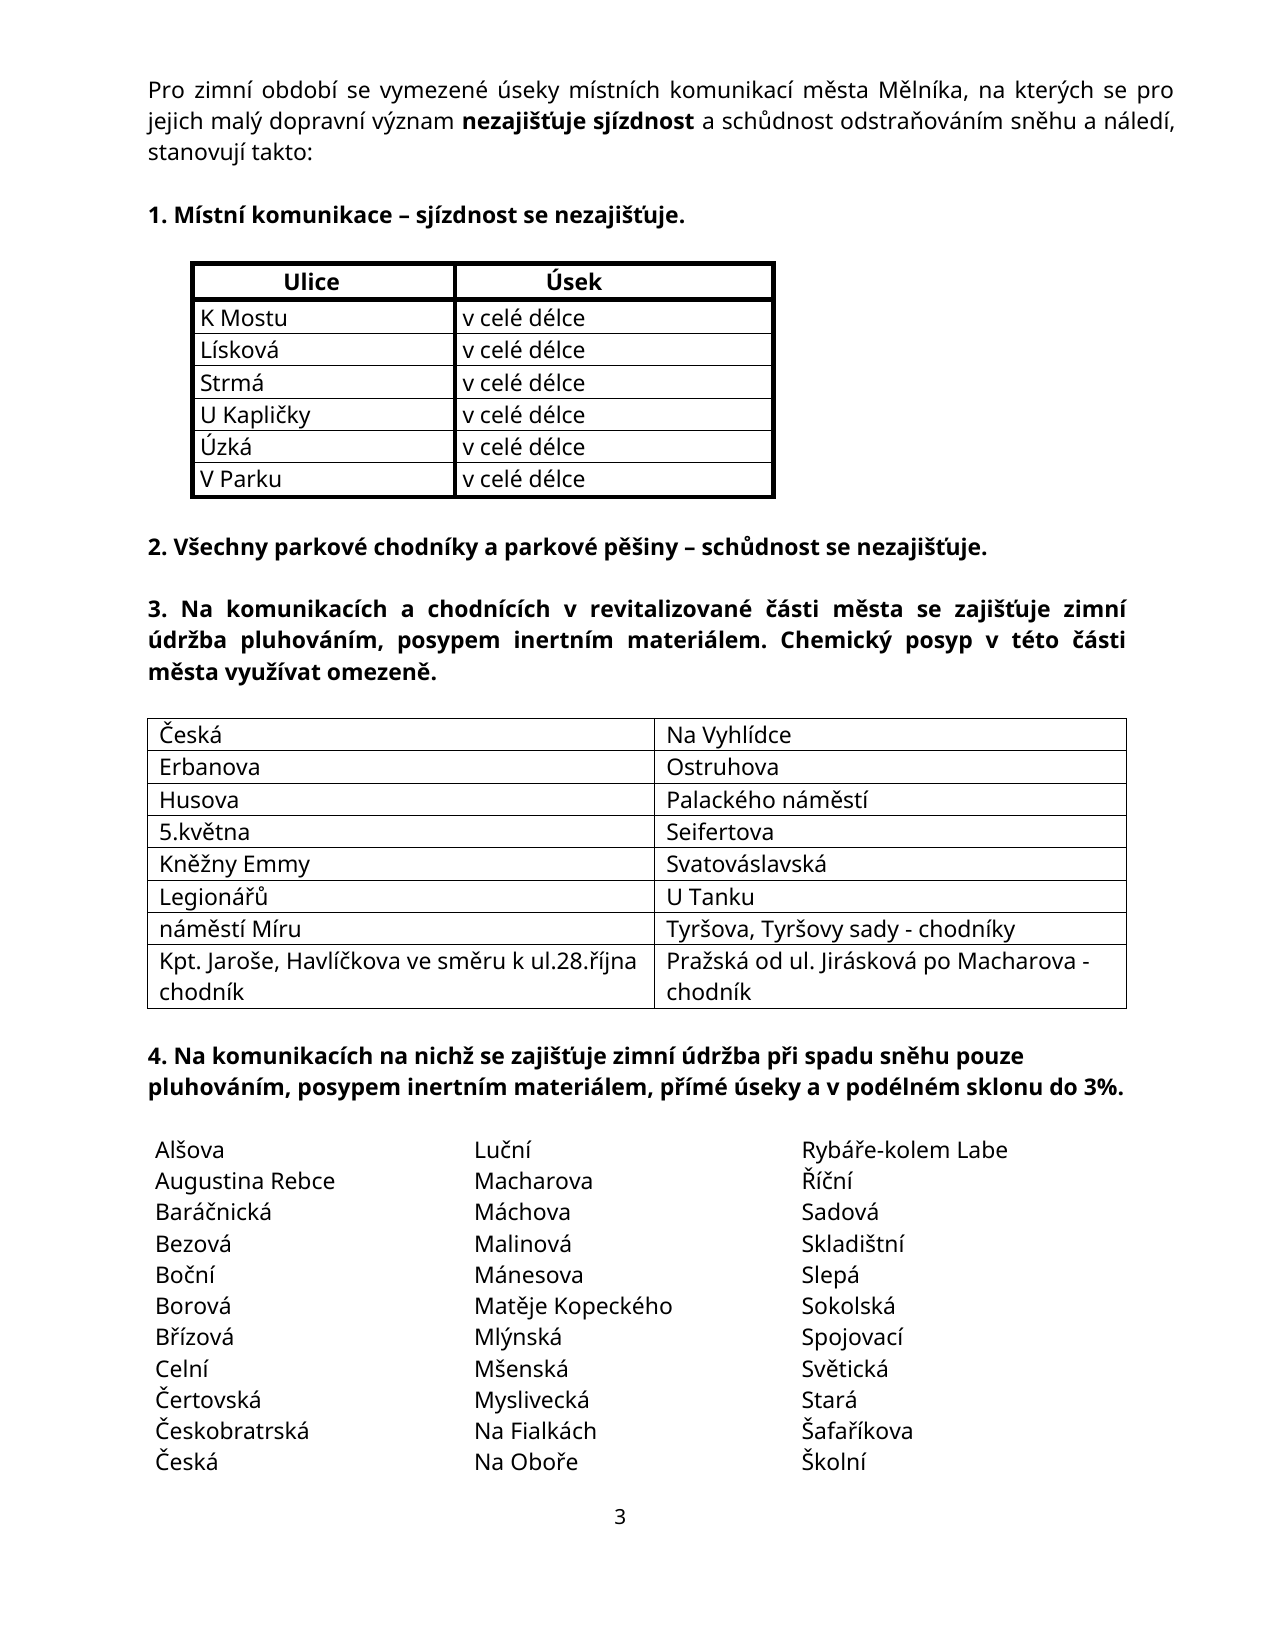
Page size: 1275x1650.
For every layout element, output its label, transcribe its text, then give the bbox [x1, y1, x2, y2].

table_cell Na Oboře [467, 1446, 794, 1478]
table_cell Školní [794, 1446, 1127, 1478]
table_cell Erbanova [148, 751, 654, 783]
table_cell Macharova [467, 1165, 794, 1196]
table_cell Celní [148, 1353, 467, 1384]
table_cell Svatováslavská [655, 848, 1126, 879]
table_header Ulice [195, 266, 453, 297]
table_cell U Kapličky [195, 399, 453, 430]
text Pro zimní období se vymezené úseky místních komunikací města Mělníka, na kterých se pro jejich malý dopravní význam nezajišťuje sjízdnost a schůdnost odstraňováním sněhu a náledí, stanovují takto: [148, 74, 1176, 167]
table_cell v celé délce [457, 302, 771, 333]
table_cell Česká [148, 1446, 467, 1478]
table_cell Čertovská [148, 1384, 467, 1415]
table_cell Sokolská [794, 1290, 1127, 1321]
table_cell Spojovací [794, 1321, 1127, 1353]
table_header Luční [467, 1134, 794, 1165]
table_cell Baráčnická [148, 1196, 467, 1228]
table_cell v celé délce [457, 463, 771, 494]
table_cell v celé délce [457, 334, 771, 365]
table_cell Sadová [794, 1196, 1127, 1228]
table_cell Husova [148, 784, 654, 815]
table_cell Augustina Rebce [148, 1165, 467, 1196]
table_cell Legionářů [148, 881, 654, 912]
table_cell Stará [794, 1384, 1127, 1415]
table_cell náměstí Míru [148, 913, 654, 944]
table_cell 5.května [148, 816, 654, 847]
table_cell Malinová [467, 1228, 794, 1259]
table_cell v celé délce [457, 399, 771, 430]
table_cell Máchova [467, 1196, 794, 1228]
table_cell Šafaříkova [794, 1415, 1127, 1446]
table_cell Skladištní [794, 1228, 1127, 1259]
table_header Rybáře-kolem Labe [794, 1134, 1127, 1165]
table_cell Světická [794, 1353, 1127, 1384]
table_cell Palackého náměstí [655, 784, 1126, 815]
table_cell Lísková [195, 334, 453, 365]
table_header Na Vyhlídce [655, 719, 1126, 750]
table_cell Matěje Kopeckého [467, 1290, 794, 1321]
table_cell Boční [148, 1259, 467, 1290]
text 4. Na komunikacích na nichž se zajišťuje zimní údržba při spadu sněhu pouze pluhováním, posypem inertním materiálem, přímé úseky a v podélném sklonu do 3%. [148, 1040, 1127, 1102]
table_cell Na Fialkách [467, 1415, 794, 1446]
table_cell Tyršova, Tyršovy sady - chodníky [655, 913, 1126, 944]
table_cell V Parku [195, 463, 453, 494]
table_cell Břízová [148, 1321, 467, 1353]
table_cell Kpt. Jaroše, Havlíčkova ve směru k ul.28.října chodník [148, 945, 654, 1008]
table_cell Bezová [148, 1228, 467, 1259]
table_cell U Tanku [655, 881, 1126, 912]
table_cell Říční [794, 1165, 1127, 1196]
table_cell Slepá [794, 1259, 1127, 1290]
table_cell Mlýnská [467, 1321, 794, 1353]
text 3. Na komunikacích a chodnících v revitalizované části města se zajišťuje zimní údržba pluhováním, posypem inertním materiálem. Chemický posyp v této části města využívat omezeně. [148, 593, 1127, 687]
table_cell Kněžny Emmy [148, 848, 654, 879]
table_cell Úzká [195, 431, 453, 462]
table_cell Myslivecká [467, 1384, 794, 1415]
table_cell Pražská od ul. Jirásková po Macharova - chodník [655, 945, 1126, 1008]
table_cell v celé délce [457, 431, 771, 462]
table_header Alšova [148, 1134, 467, 1165]
table_header Úsek [457, 266, 771, 297]
text 2. Všechny parkové chodníky a parkové pěšiny – schůdnost se nezajišťuje. [148, 531, 1195, 562]
table_cell Mšenská [467, 1353, 794, 1384]
table_cell Strmá [195, 366, 453, 398]
table_cell Ostruhova [655, 751, 1126, 783]
table_cell Seifertova [655, 816, 1126, 847]
table_cell Mánesova [467, 1259, 794, 1290]
table_cell v celé délce [457, 366, 771, 398]
text 1. Místní komunikace – sjízdnost se nezajišťuje. [148, 199, 1176, 230]
table_cell K Mostu [195, 302, 453, 333]
table_header Česká [148, 719, 654, 750]
table_cell Českobratrská [148, 1415, 467, 1446]
table_cell Borová [148, 1290, 467, 1321]
